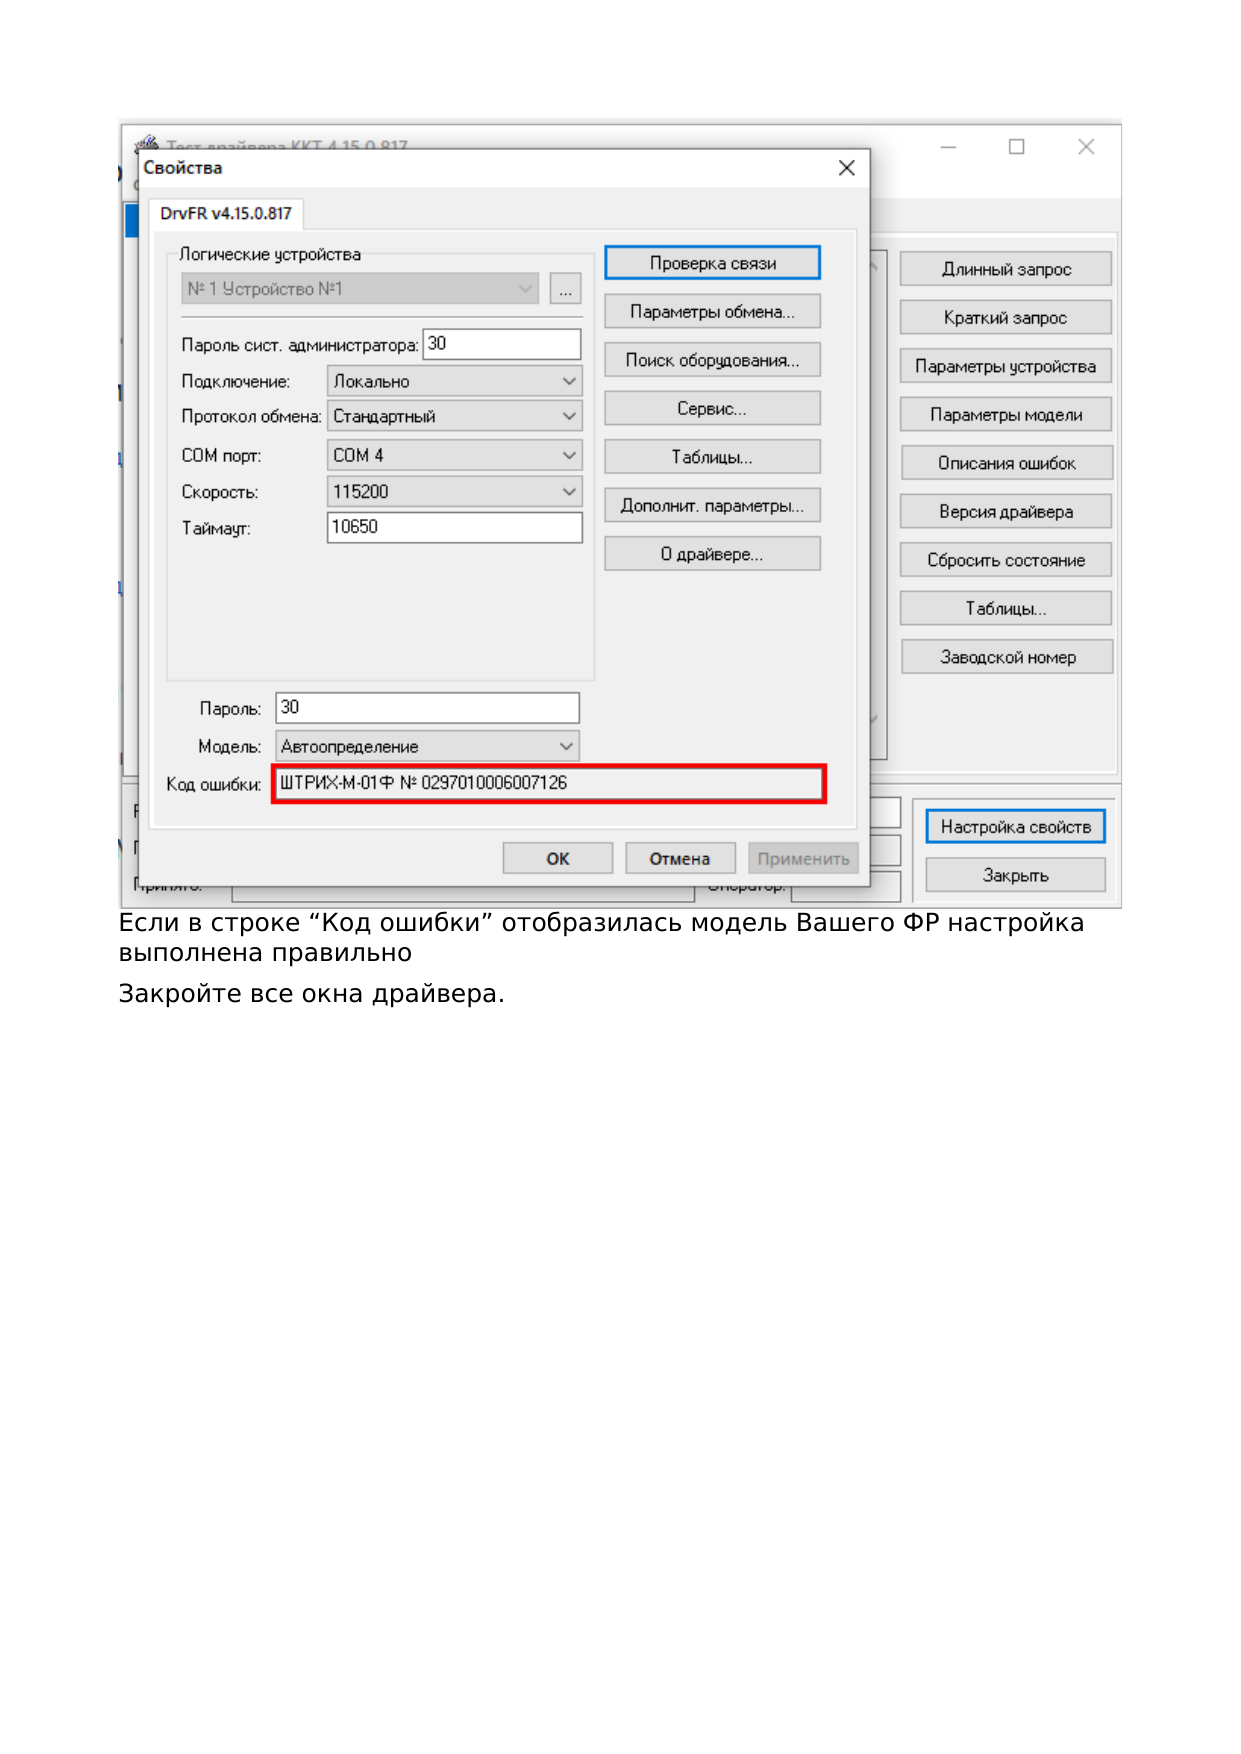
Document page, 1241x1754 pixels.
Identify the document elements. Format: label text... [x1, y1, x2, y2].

text Если в строке “Код ошибки” отобразилась модель Вашего ФР настройка выполнена правильно [118, 909, 1122, 967]
picture [118, 118, 1123, 909]
text Закройте все окна драйвера. [118, 979, 1122, 1008]
